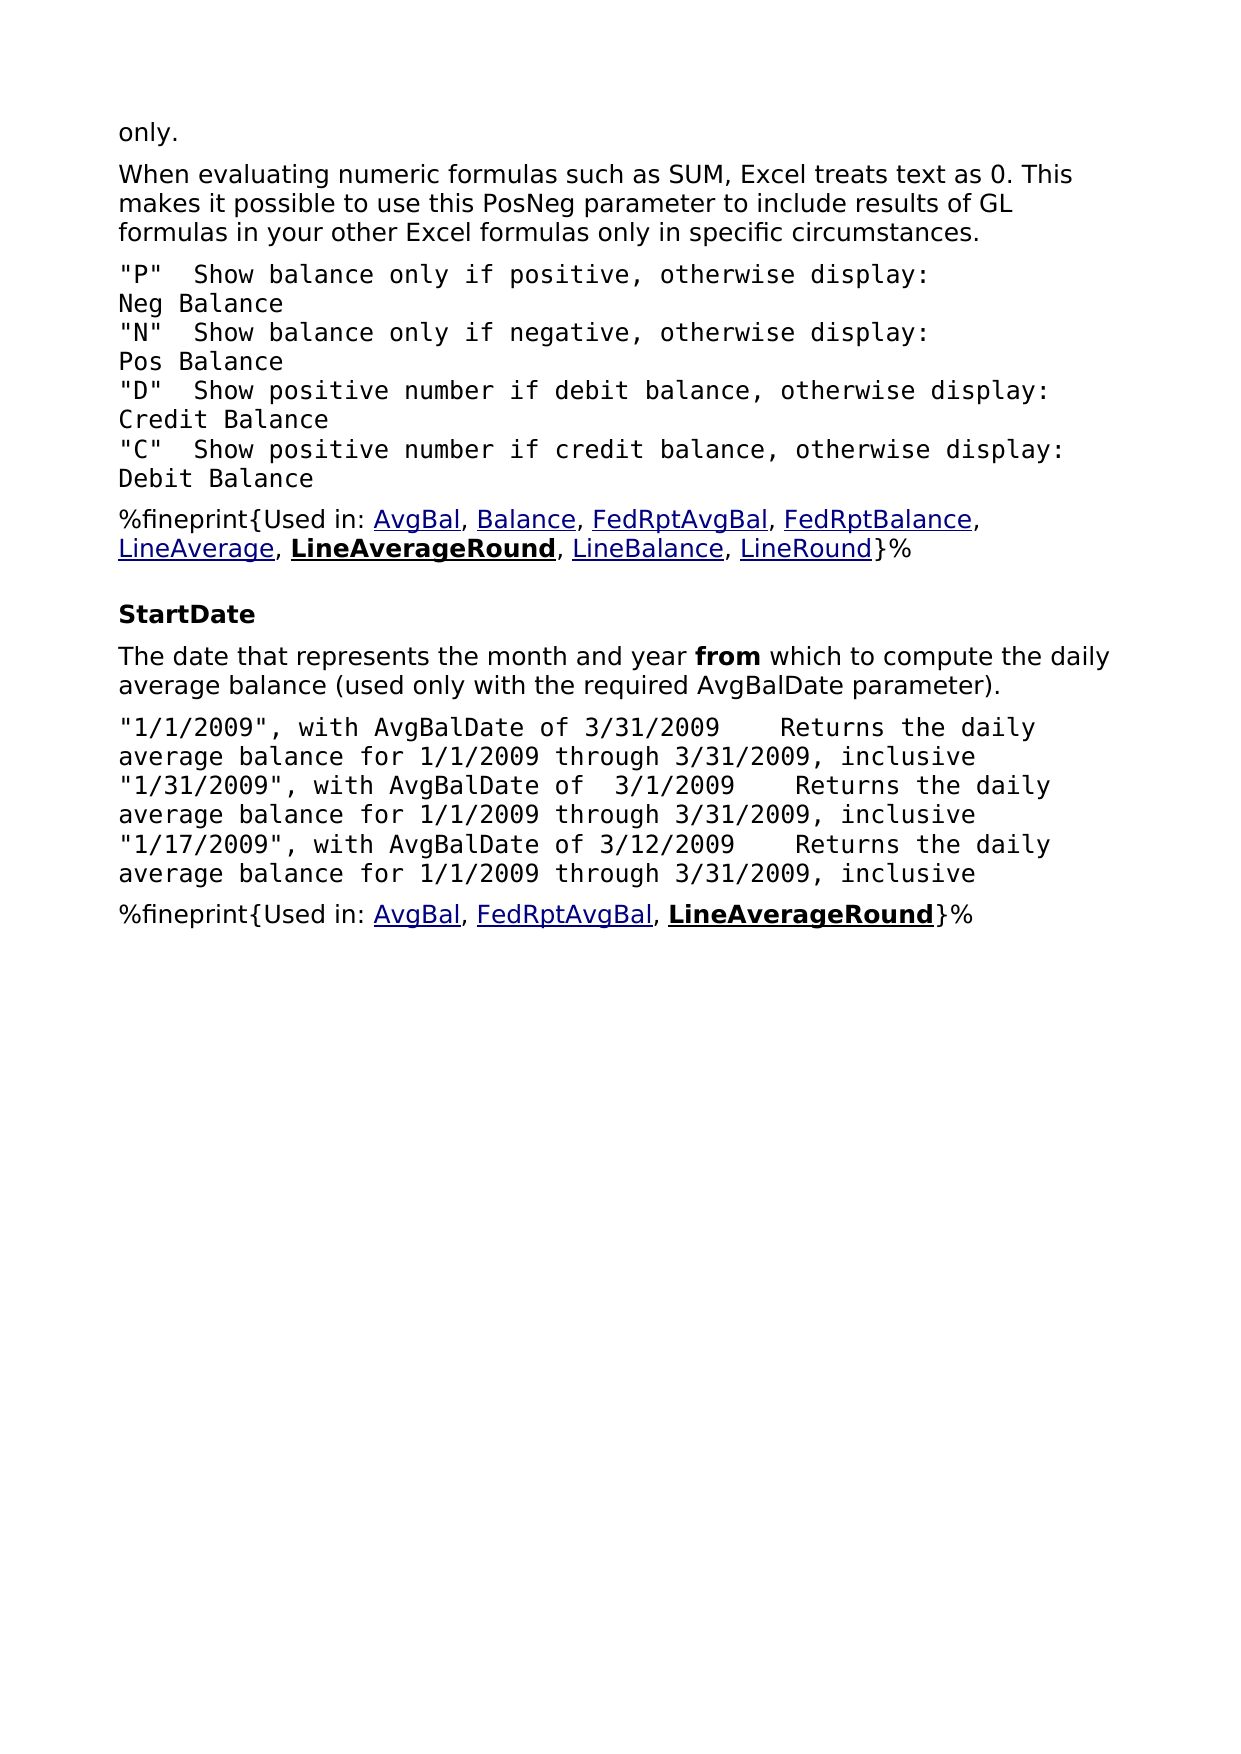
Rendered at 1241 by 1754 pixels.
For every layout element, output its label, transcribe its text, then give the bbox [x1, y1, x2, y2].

text "P" Show balance only if positive, otherwise display: Neg Balance "N" Show balance only if negative, otherwise display: Pos Balance "D" Show positive number if debit balance, otherwise display: Credit Balance "C" Show positive number if credit balance, otherwise display: Debit Balance [118, 260, 1122, 493]
text only. [118, 118, 1122, 147]
text The date that represents the month and year from which to compute the daily average balance (used only with the required AvgBalDate parameter). [118, 642, 1122, 701]
text %fineprint{Used in: AvgBal, FedRptAvgBal, LineAverageRound}% [118, 900, 1122, 929]
text %fineprint{Used in: AvgBal, Balance, FedRptAvgBal, FedRptBalance, LineAverage, LineAverageRound, LineBalance, LineRound}% [118, 505, 1122, 563]
text When evaluating numeric formulas such as SUM, Excel treats text as 0. This makes it possible to use this PosNeg parameter to include results of GL formulas in your other Excel formulas only in specific circumstances. [118, 160, 1122, 247]
subtitle StartDate [118, 601, 1122, 630]
text "1/1/2009", with AvgBalDate of 3/31/2009 Returns the daily average balance for 1/1/2009 through 3/31/2009, inclusive "1/31/2009", with AvgBalDate of 3/1/2009 Returns the daily average balance for 1/1/2009 through 3/31/2009, inclusive "1/17/2009", with AvgBalDate of 3/12/2009 Returns the daily average balance for 1/1/2009 through 3/31/2009, inclusive [118, 713, 1122, 888]
